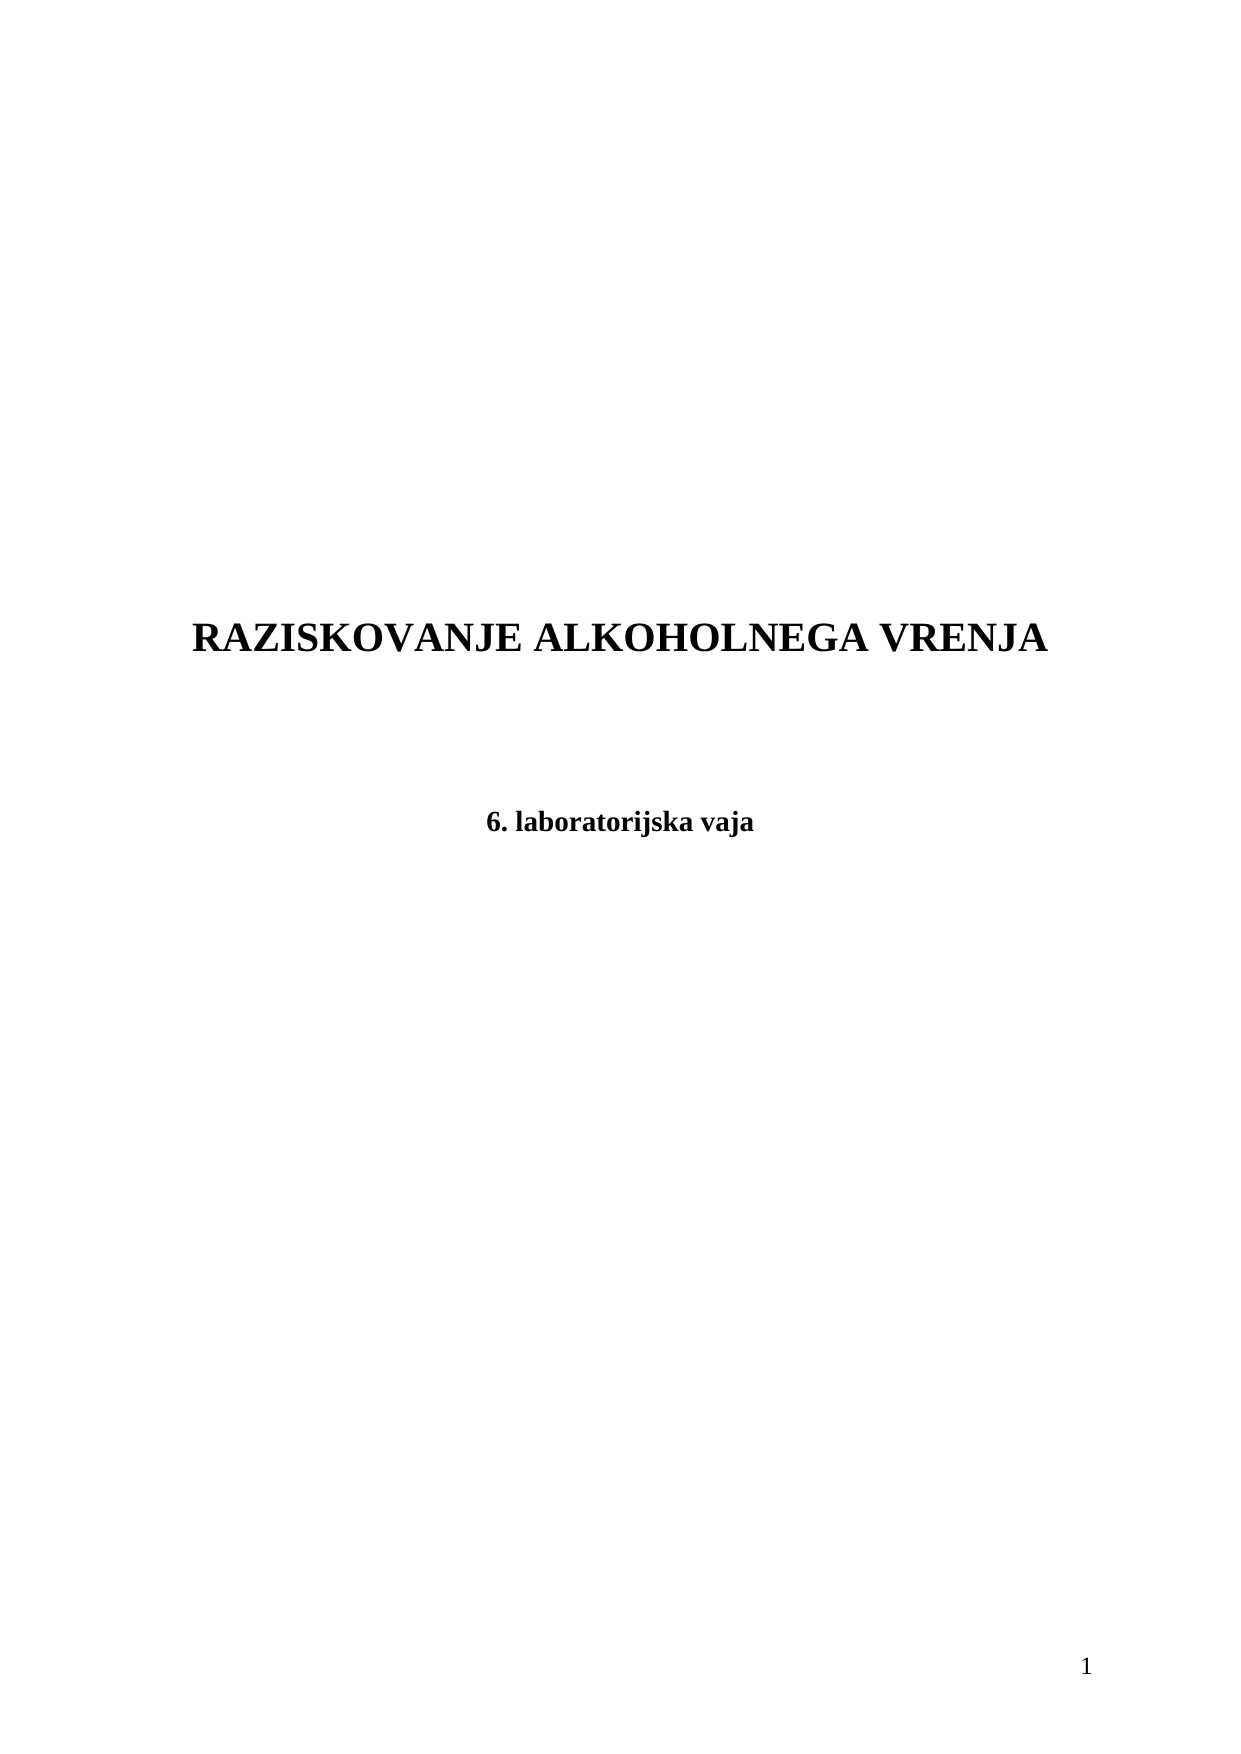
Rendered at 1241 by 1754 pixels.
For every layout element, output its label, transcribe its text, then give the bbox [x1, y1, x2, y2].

text RAZISKOVANJE ALKOHOLNEGA VRENJA [148, 612, 1093, 660]
text 6. laboratorijska vaja [148, 804, 1093, 838]
